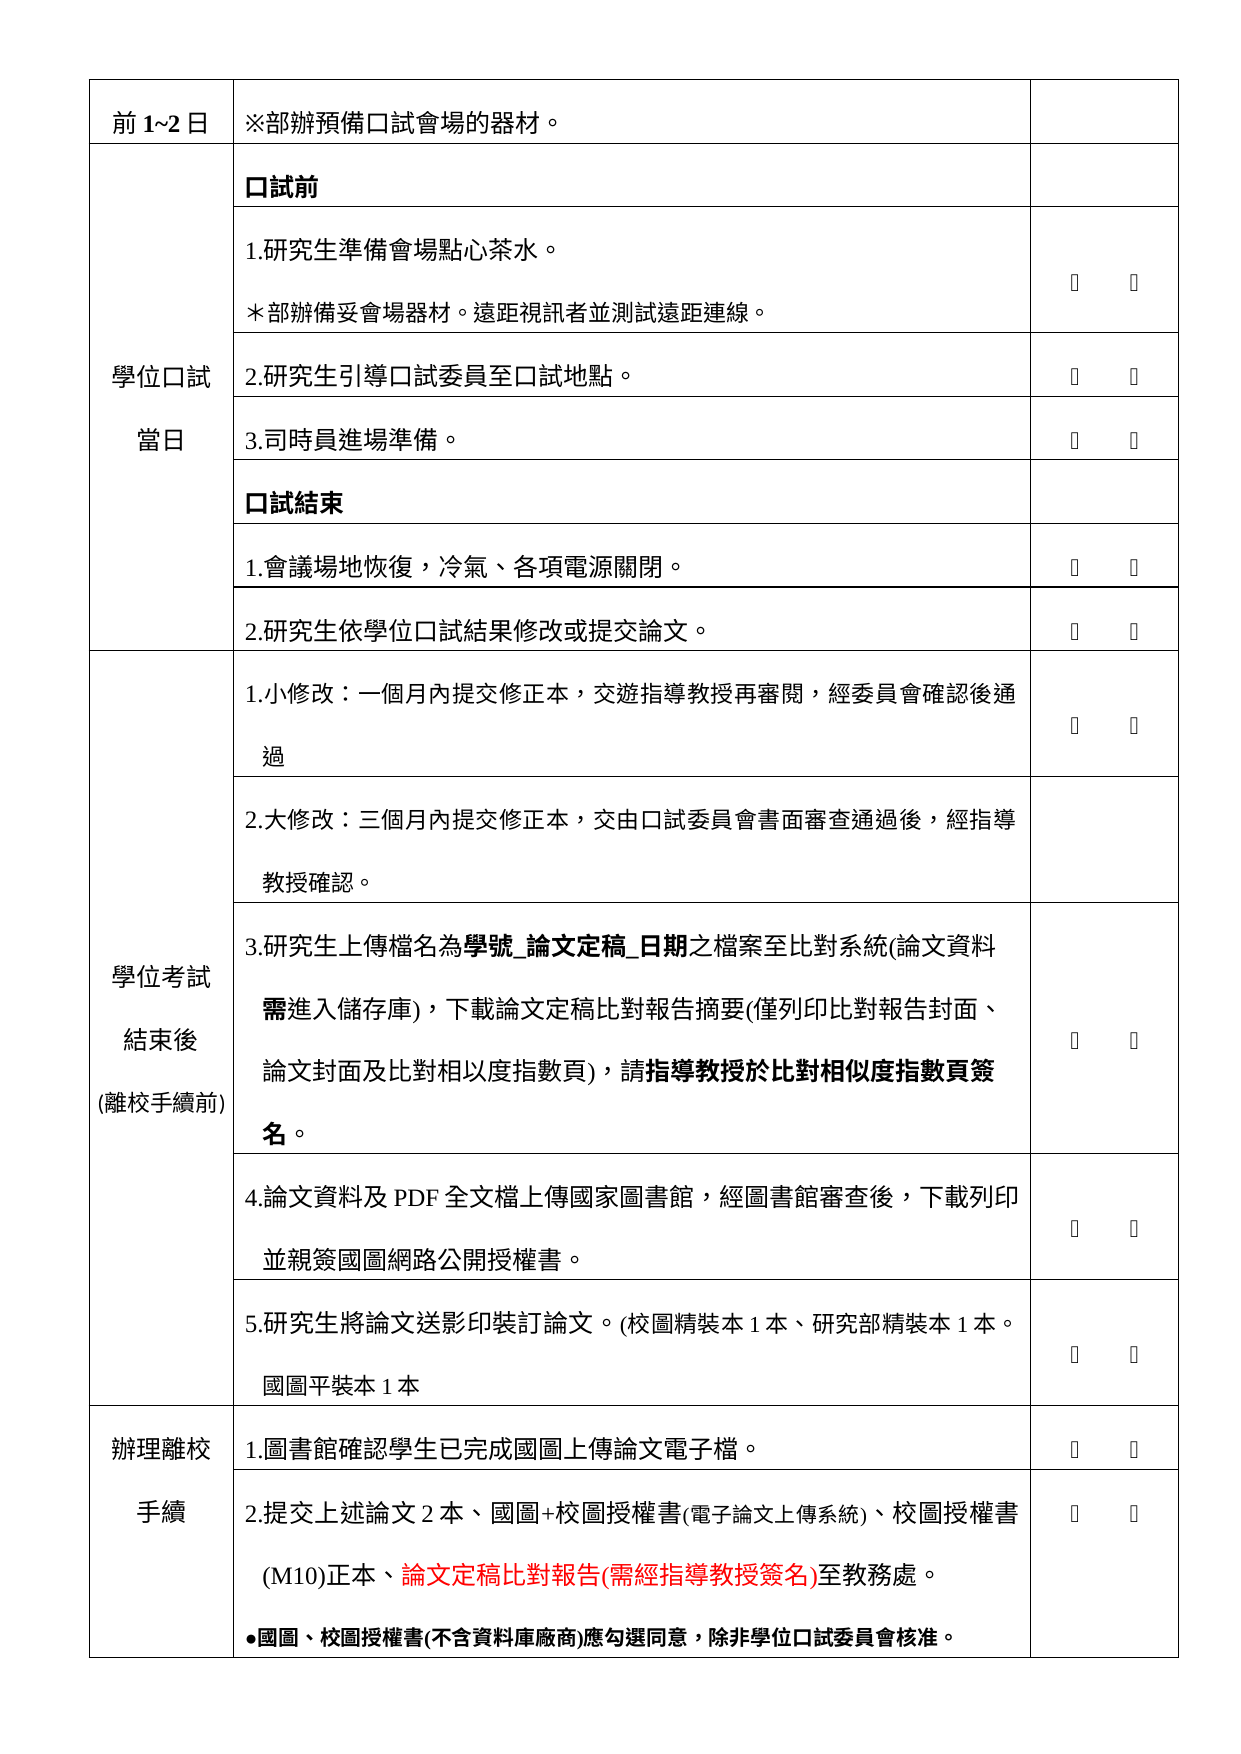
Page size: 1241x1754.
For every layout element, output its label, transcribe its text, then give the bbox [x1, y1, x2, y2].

table_cell ※部辦預備口試會場的器材。 [234, 80, 1030, 143]
table_cell   [1031, 1470, 1178, 1657]
table_cell 1.研究生準備會場點心茶水。 ＊部辦備妥會場器材。遠距視訊者並測試遠距連線。 [234, 207, 1030, 332]
table_cell 2.大修改：三個月內提交修正本，交由口試委員會書面審查通過後，經指導教授確認。 [234, 777, 1030, 902]
table_cell 1.會議場地恢復，冷氣、各項電源關閉。 [234, 524, 1030, 586]
table_cell   [1031, 524, 1178, 586]
table_cell 2.研究生依學位口試結果修改或提交論文。 [234, 588, 1030, 650]
table_cell 1.小修改：一個月內提交修正本，交遊指導教授再審閱，經委員會確認後通過 [234, 651, 1030, 776]
table_cell [1031, 460, 1178, 523]
table_cell 學位口試當日 [90, 144, 233, 650]
table_cell   [1031, 1406, 1178, 1469]
table_cell [1031, 777, 1178, 902]
table_cell 2.提交上述論文2本、國圖+校圖授權書(電子論文上傳系統)、校圖授權書(M10)正本、論文定稿比對報告(需經指導教授簽名)至教務處。 ●國圖、校圖授權書(不含資料庫廠商)應勾選同意，除非學位口試委員會核准。 [234, 1470, 1030, 1657]
table_cell   [1031, 1280, 1178, 1405]
table_cell 學位考試結束後 (離校手續前) [90, 651, 233, 1405]
table_cell [1031, 80, 1178, 143]
table_cell 3.司時員進場準備。 [234, 397, 1030, 459]
table_cell   [1031, 651, 1178, 776]
table_cell 2.研究生引導口試委員至口試地點。 [234, 333, 1030, 396]
table_cell [1031, 144, 1178, 206]
table_cell 前1~2日 [90, 80, 233, 143]
table_cell   [1031, 333, 1178, 396]
table_cell 口試前 [234, 144, 1030, 206]
table_cell   [1031, 397, 1178, 459]
table_cell 5.研究生將論文送影印裝訂論文。(校圖精裝本1本、研究部精裝本1本。國圖平裝本1本 [234, 1280, 1030, 1405]
table_cell 1.圖書館確認學生已完成國圖上傳論文電子檔。 [234, 1406, 1030, 1469]
table_cell 口試結束 [234, 460, 1030, 523]
table_cell 3.研究生上傳檔名為學號_論文定稿_日期之檔案至比對系統(論文資料需進入儲存庫)，下載論文定稿比對報告摘要(僅列印比對報告封面、論文封面及比對相以度指數頁)，請指導教授於比對相似度指數頁簽名。 [234, 903, 1030, 1153]
table_cell   [1031, 207, 1178, 332]
table_cell 4.論文資料及PDF全文檔上傳國家圖書館，經圖書館審查後，下載列印並親簽國圖網路公開授權書。 [234, 1154, 1030, 1279]
table_cell   [1031, 903, 1178, 1153]
table_cell 辦理離校手續 [90, 1406, 233, 1657]
table_cell   [1031, 1154, 1178, 1279]
table_cell   [1031, 588, 1178, 650]
